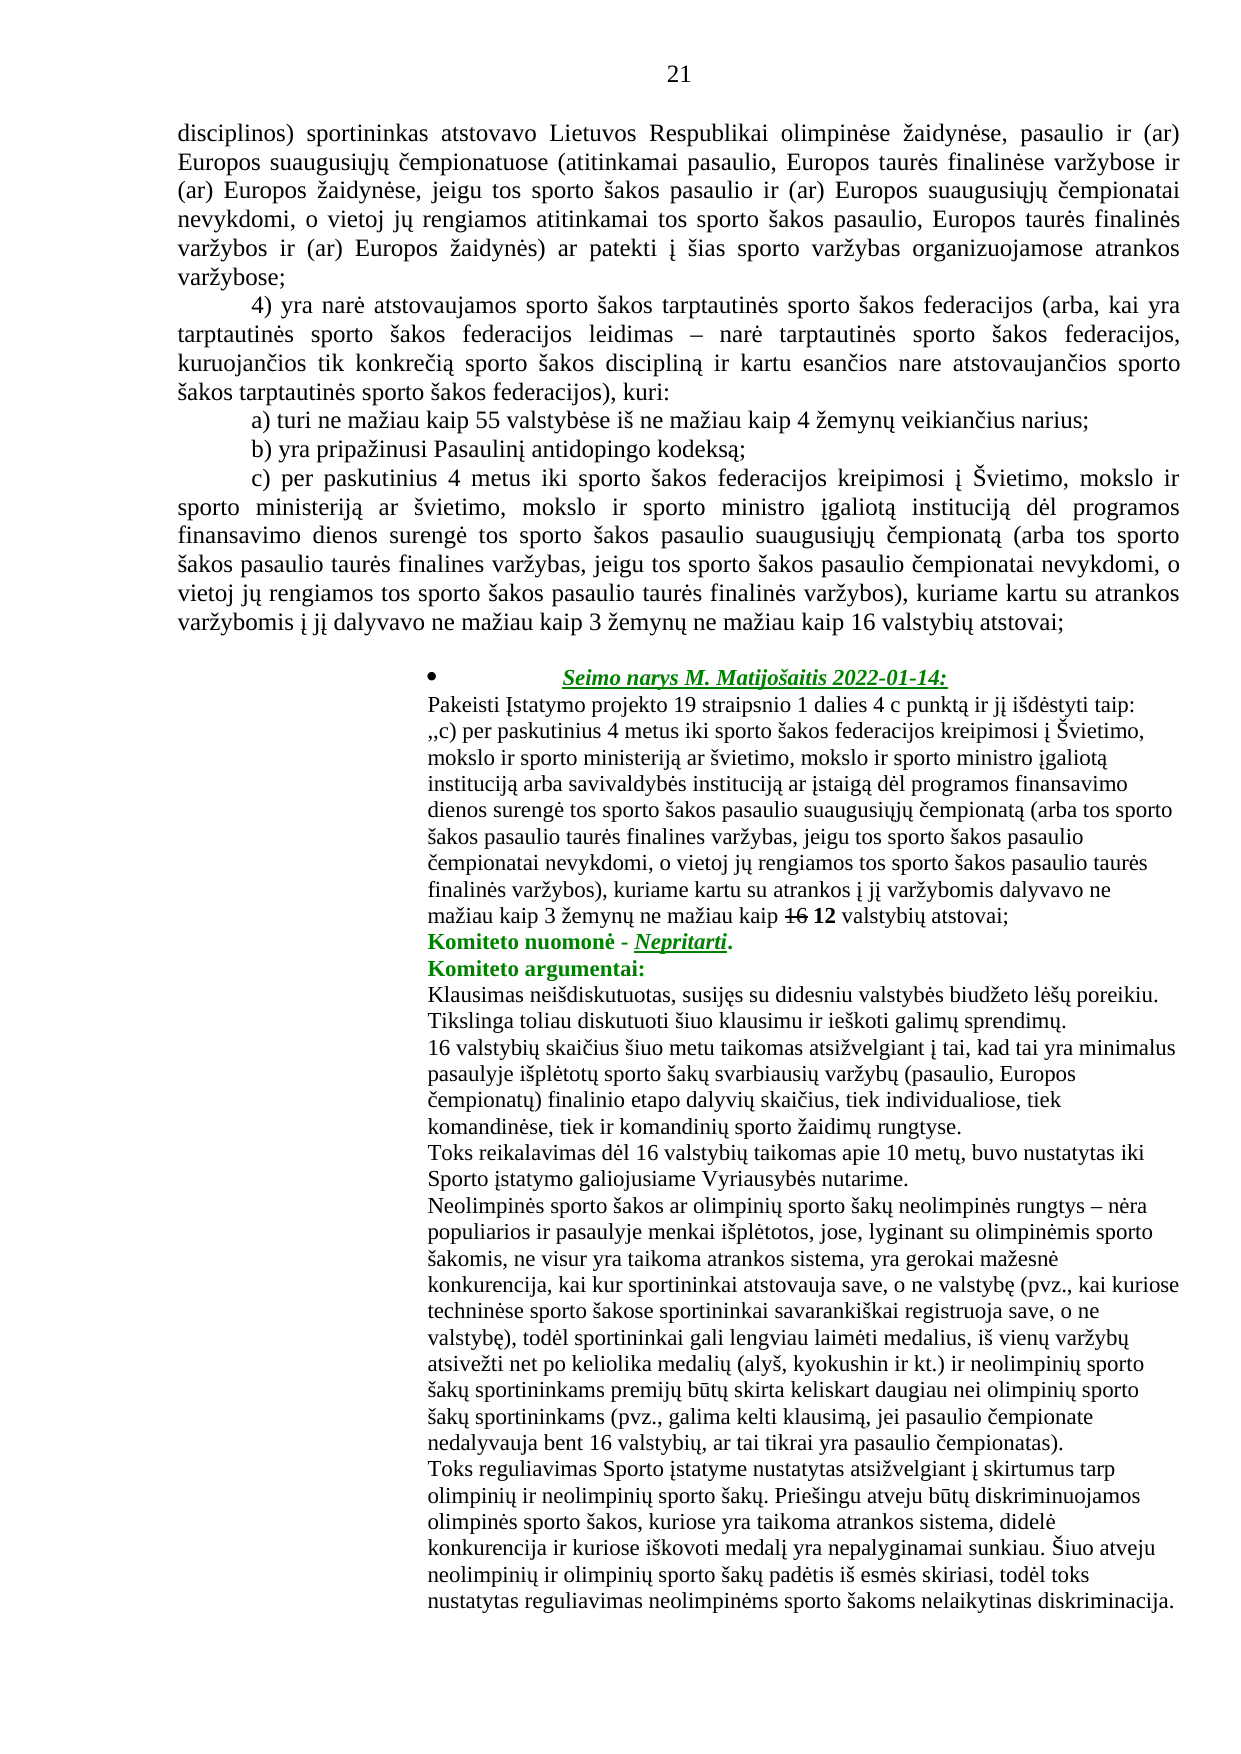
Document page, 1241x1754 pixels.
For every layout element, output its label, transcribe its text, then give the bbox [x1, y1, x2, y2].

text Klausimas neišdiskutuotas, susijęs su didesniu valstybės biudžeto lėšų poreikiu. Tikslinga toliau diskutuoti šiuo klausimu ir ieškoti galimų sprendimų. [427, 981, 1181, 1034]
text 16 valstybių skaičius šiuo metu taikomas atsižvelgiant į tai, kad tai yra minimalus pasaulyje išplėtotų sporto šakų svarbiausių varžybų (pasaulio, Europos čempionatų) finalinio etapo dalyvių skaičius, tiek individualiose, tiek komandinėse, tiek ir komandinių sporto žaidimų rungtyse. [427, 1034, 1181, 1139]
text b) yra pripažinusi Pasaulinį antidopingo kodeksą; [177, 434, 1181, 463]
text Toks reikalavimas dėl 16 valstybių taikomas apie 10 metų, buvo nustatytas iki Sporto įstatymo galiojusiame Vyriausybės nutarime. [427, 1139, 1181, 1192]
list Seimo narys M. Matijošaitis 2022-01-14: [427, 664, 1181, 691]
text c) per paskutinius 4 metus iki sporto šakos federacijos kreipimosi į Švietimo, mokslo ir sporto ministeriją ar švietimo, mokslo ir sporto ministro įgaliotą instituciją dėl programos finansavimo dienos surengė tos sporto šakos pasaulio suaugusiųjų čempionatą (arba tos sporto šakos pasaulio taurės finalines varžybas, jeigu tos sporto šakos pasaulio čempionatai nevykdomi, o vietoj jų rengiamos tos sporto šakos pasaulio taurės finalinės varžybos), kuriame kartu su atrankos varžybomis į jį dalyvavo ne mažiau kaip 3 žemynų ne mažiau kaip 16 valstybių atstovai; [177, 463, 1181, 636]
text disciplinos) sportininkas atstovavo Lietuvos Respublikai olimpinėse žaidynėse, pasaulio ir (ar) Europos suaugusiųjų čempionatuose (atitinkamai pasaulio, Europos taurės finalinėse varžybose ir (ar) Europos žaidynėse, jeigu tos sporto šakos pasaulio ir (ar) Europos suaugusiųjų čempionatai nevykdomi, o vietoj jų rengiamos atitinkamai tos sporto šakos pasaulio, Europos taurės finalinės varžybos ir (ar) Europos žaidynės) ar patekti į šias sporto varžybas organizuojamose atrankos varžybose; [177, 118, 1181, 291]
text Toks reguliavimas Sporto įstatyme nustatytas atsižvelgiant į skirtumus tarp olimpinių ir neolimpinių sporto šakų. Priešingu atveju būtų diskriminuojamos olimpinės sporto šakos, kuriose yra taikoma atrankos sistema, didelė konkurencija ir kuriose iškovoti medalį yra nepalyginamai sunkiau. Šiuo atveju neolimpinių ir olimpinių sporto šakų padėtis iš esmės skiriasi, todėl toks nustatytas reguliavimas neolimpinėms sporto šakoms nelaikytinas diskriminacija. [427, 1455, 1181, 1613]
text Komiteto argumentai: [427, 955, 1181, 981]
text 4) yra narė atstovaujamos sporto šakos tarptautinės sporto šakos federacijos (arba, kai yra tarptautinės sporto šakos federacijos leidimas – narė tarptautinės sporto šakos federacijos, kuruojančios tik konkrečią sporto šakos discipliną ir kartu esančios nare atstovaujančios sporto šakos tarptautinės sporto šakos federacijos), kuri: [177, 291, 1181, 406]
text Pakeisti Įstatymo projekto 19 straipsnio 1 dalies 4 c punktą ir jį išdėstyti taip: [427, 691, 1181, 717]
text Komiteto nuomonė - Nepritarti. [427, 928, 1181, 955]
text Neolimpinės sporto šakos ar olimpinių sporto šakų neolimpinės rungtys – nėra populiarios ir pasaulyje menkai išplėtotos, jose, lyginant su olimpinėmis sporto šakomis, ne visur yra taikoma atrankos sistema, yra gerokai mažesnė konkurencija, kai kur sportininkai atstovauja save, o ne valstybę (pvz., kai kuriose techninėse sporto šakose sportininkai savarankiškai registruoja save, o ne valstybę), todėl sportininkai gali lengviau laimėti medalius, iš vienų varžybų atsivežti net po keliolika medalių (alyš, kyokushin ir kt.) ir neolimpinių sporto šakų sportininkams premijų būtų skirta keliskart daugiau nei olimpinių sporto šakų sportininkams (pvz., galima kelti klausimą, jei pasaulio čempionate nedalyvauja bent 16 valstybių, ar tai tikrai yra pasaulio čempionatas). [427, 1192, 1181, 1455]
text ,,c) per paskutinius 4 metus iki sporto šakos federacijos kreipimosi į Švietimo, mokslo ir sporto ministeriją ar švietimo, mokslo ir sporto ministro įgaliotą instituciją arba savivaldybės instituciją ar įstaigą dėl programos finansavimo dienos surengė tos sporto šakos pasaulio suaugusiųjų čempionatą (arba tos sporto šakos pasaulio taurės finalines varžybas, jeigu tos sporto šakos pasaulio čempionatai nevykdomi, o vietoj jų rengiamos tos sporto šakos pasaulio taurės finalinės varžybos), kuriame kartu su atrankos į jį varžybomis dalyvavo ne mažiau kaip 3 žemynų ne mažiau kaip 16 12 valstybių atstovai; [427, 717, 1181, 928]
text a) turi ne mažiau kaip 55 valstybėse iš ne mažiau kaip 4 žemynų veikiančius narius; [177, 406, 1181, 434]
